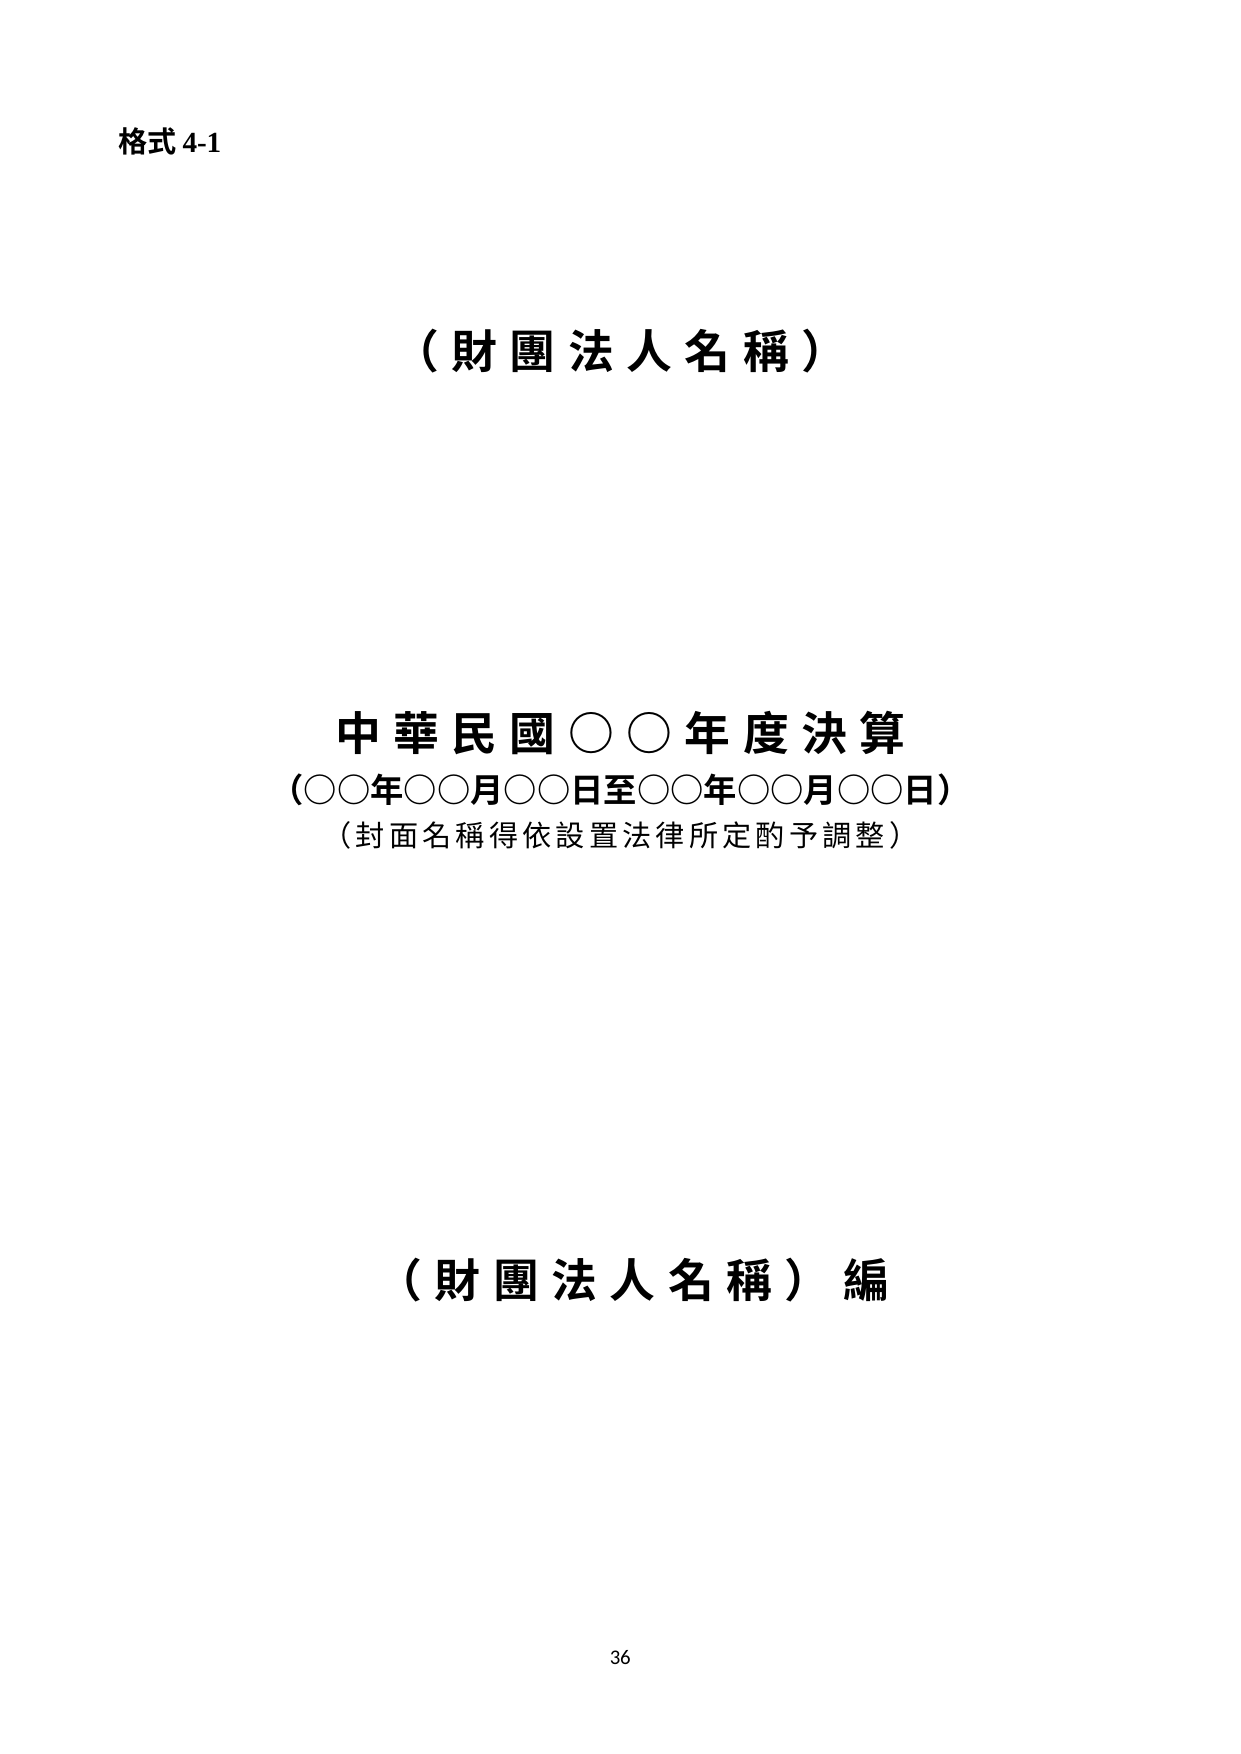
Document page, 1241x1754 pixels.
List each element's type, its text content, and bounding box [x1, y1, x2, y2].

text 中華民國○○年度決算 [118, 698, 1122, 764]
text 格式4-1 [118, 118, 1122, 160]
text （財團法人名稱） [118, 316, 1122, 382]
text （○○年○○月○○日至○○年○○月○○日） [118, 764, 1122, 812]
text （財團法人名稱）編 [143, 1244, 1122, 1310]
text （封面名稱得依設置法律所定酌予調整） [118, 812, 1122, 854]
